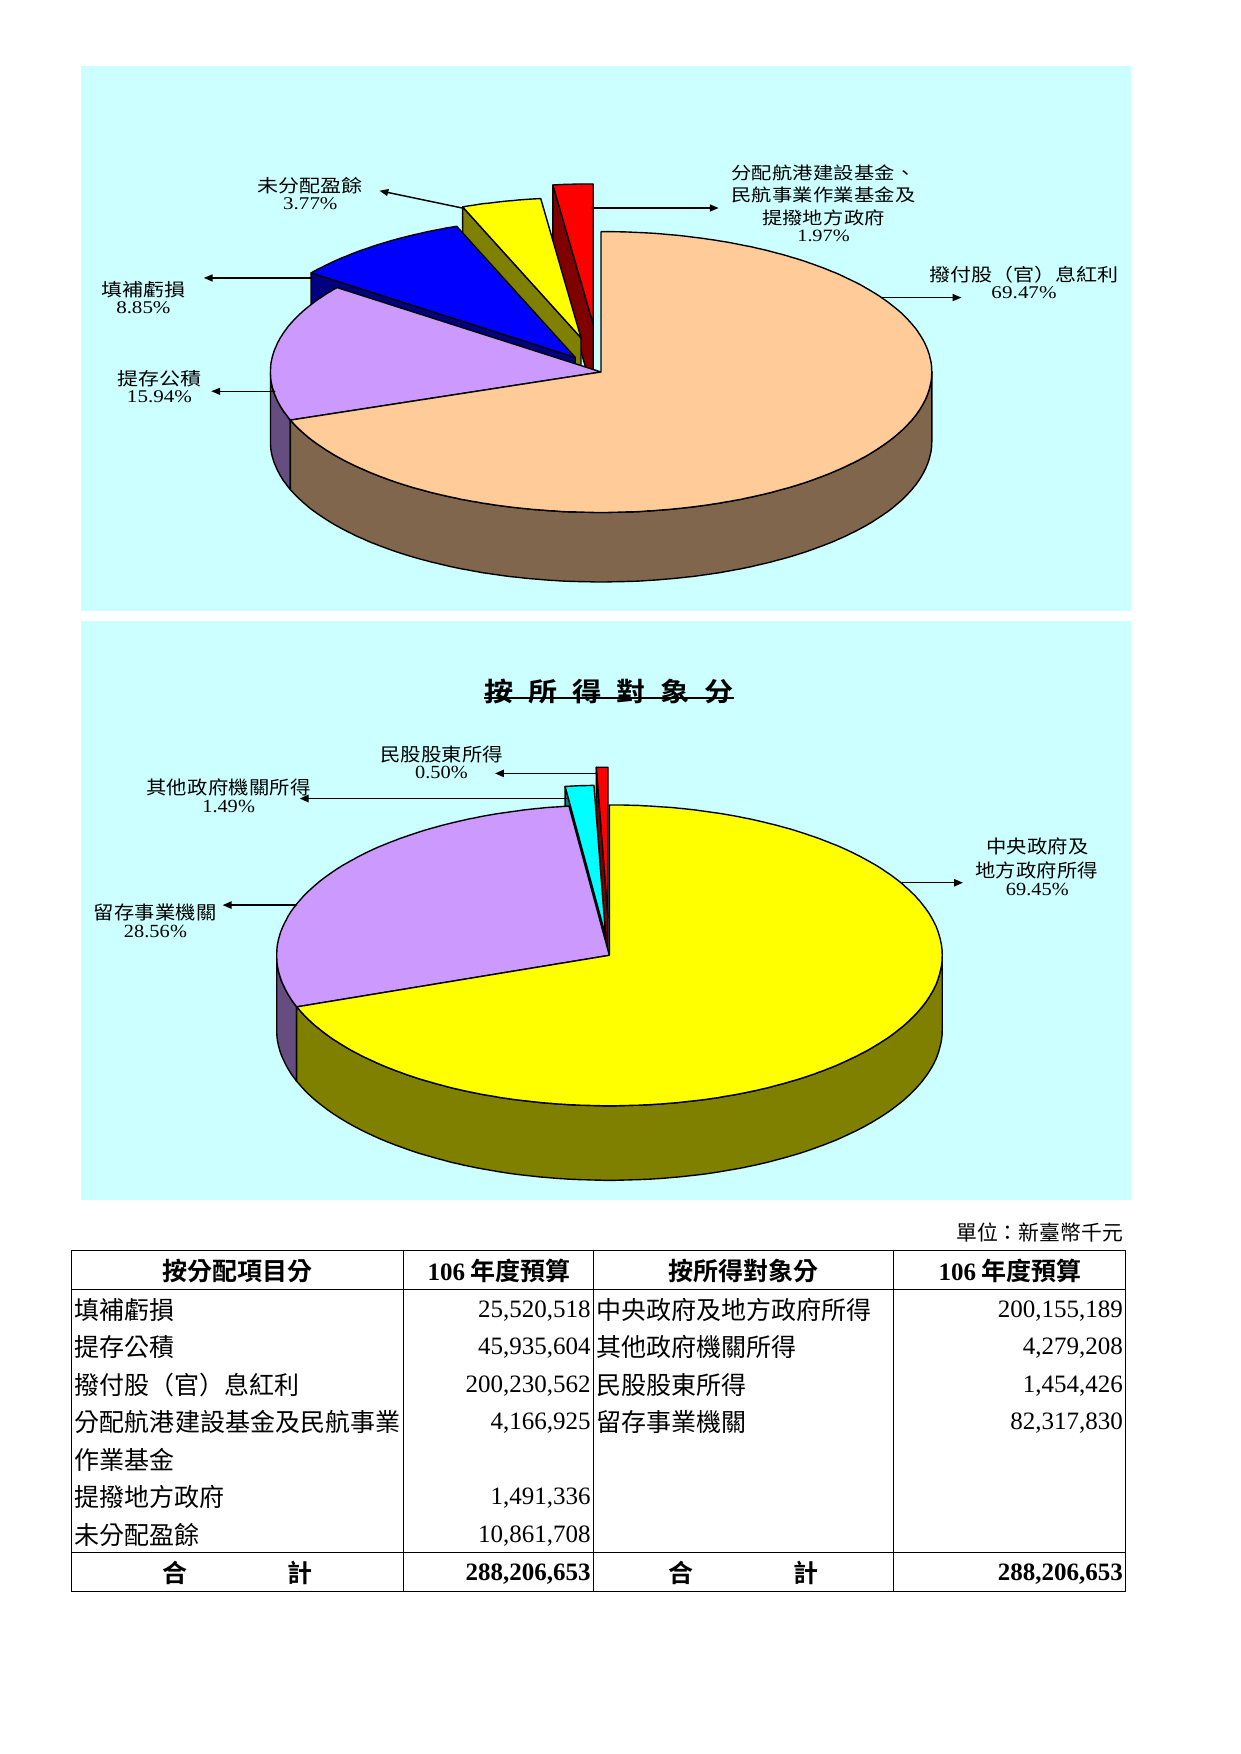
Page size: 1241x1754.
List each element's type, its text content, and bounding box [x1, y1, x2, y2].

table_cell 未分配盈餘 [72, 1515, 403, 1552]
table_cell 民股股東所得 [594, 1365, 893, 1402]
table_cell 分配航港建設基金及民航事業作業基金 [72, 1402, 403, 1477]
table_cell [594, 1515, 893, 1552]
table_cell 200,155,189 [894, 1290, 1125, 1327]
table_cell 留存事業機關 [594, 1402, 893, 1477]
table_cell 按分配項目分 [72, 1251, 403, 1289]
table_header 單位：新臺幣千元 [72, 1205, 1126, 1250]
table_cell 82,317,830 [894, 1402, 1125, 1477]
table_cell [894, 1477, 1125, 1515]
table_cell 106年度預算 [404, 1251, 593, 1289]
table_cell 288,206,653 [404, 1553, 593, 1591]
table_cell 4,279,208 [894, 1327, 1125, 1365]
table_cell [594, 1477, 893, 1515]
table_cell 按所得對象分 [594, 1251, 893, 1289]
table_cell 填補虧損 [72, 1290, 403, 1327]
table_cell 106年度預算 [894, 1251, 1125, 1289]
table_cell 45,935,604 [404, 1327, 593, 1365]
table_cell 合 計 [72, 1553, 403, 1591]
table_cell 中央政府及地方政府所得 [594, 1290, 893, 1327]
table_cell 其他政府機關所得 [594, 1327, 893, 1365]
table_cell 撥付股（官）息紅利 [72, 1365, 403, 1402]
table_cell [894, 1515, 1125, 1552]
table_cell 4,166,925 [404, 1402, 593, 1477]
table_cell 1,491,336 [404, 1477, 593, 1515]
table_cell 200,230,562 [404, 1365, 593, 1402]
table_cell 合 計 [594, 1553, 893, 1591]
table_cell 1,454,426 [894, 1365, 1125, 1402]
table_cell 25,520,518 [404, 1290, 593, 1327]
table_cell 提撥地方政府 [72, 1477, 403, 1515]
table_cell 提存公積 [72, 1327, 403, 1365]
table_cell 288,206,653 [894, 1553, 1125, 1591]
table_cell 10,861,708 [404, 1515, 593, 1552]
